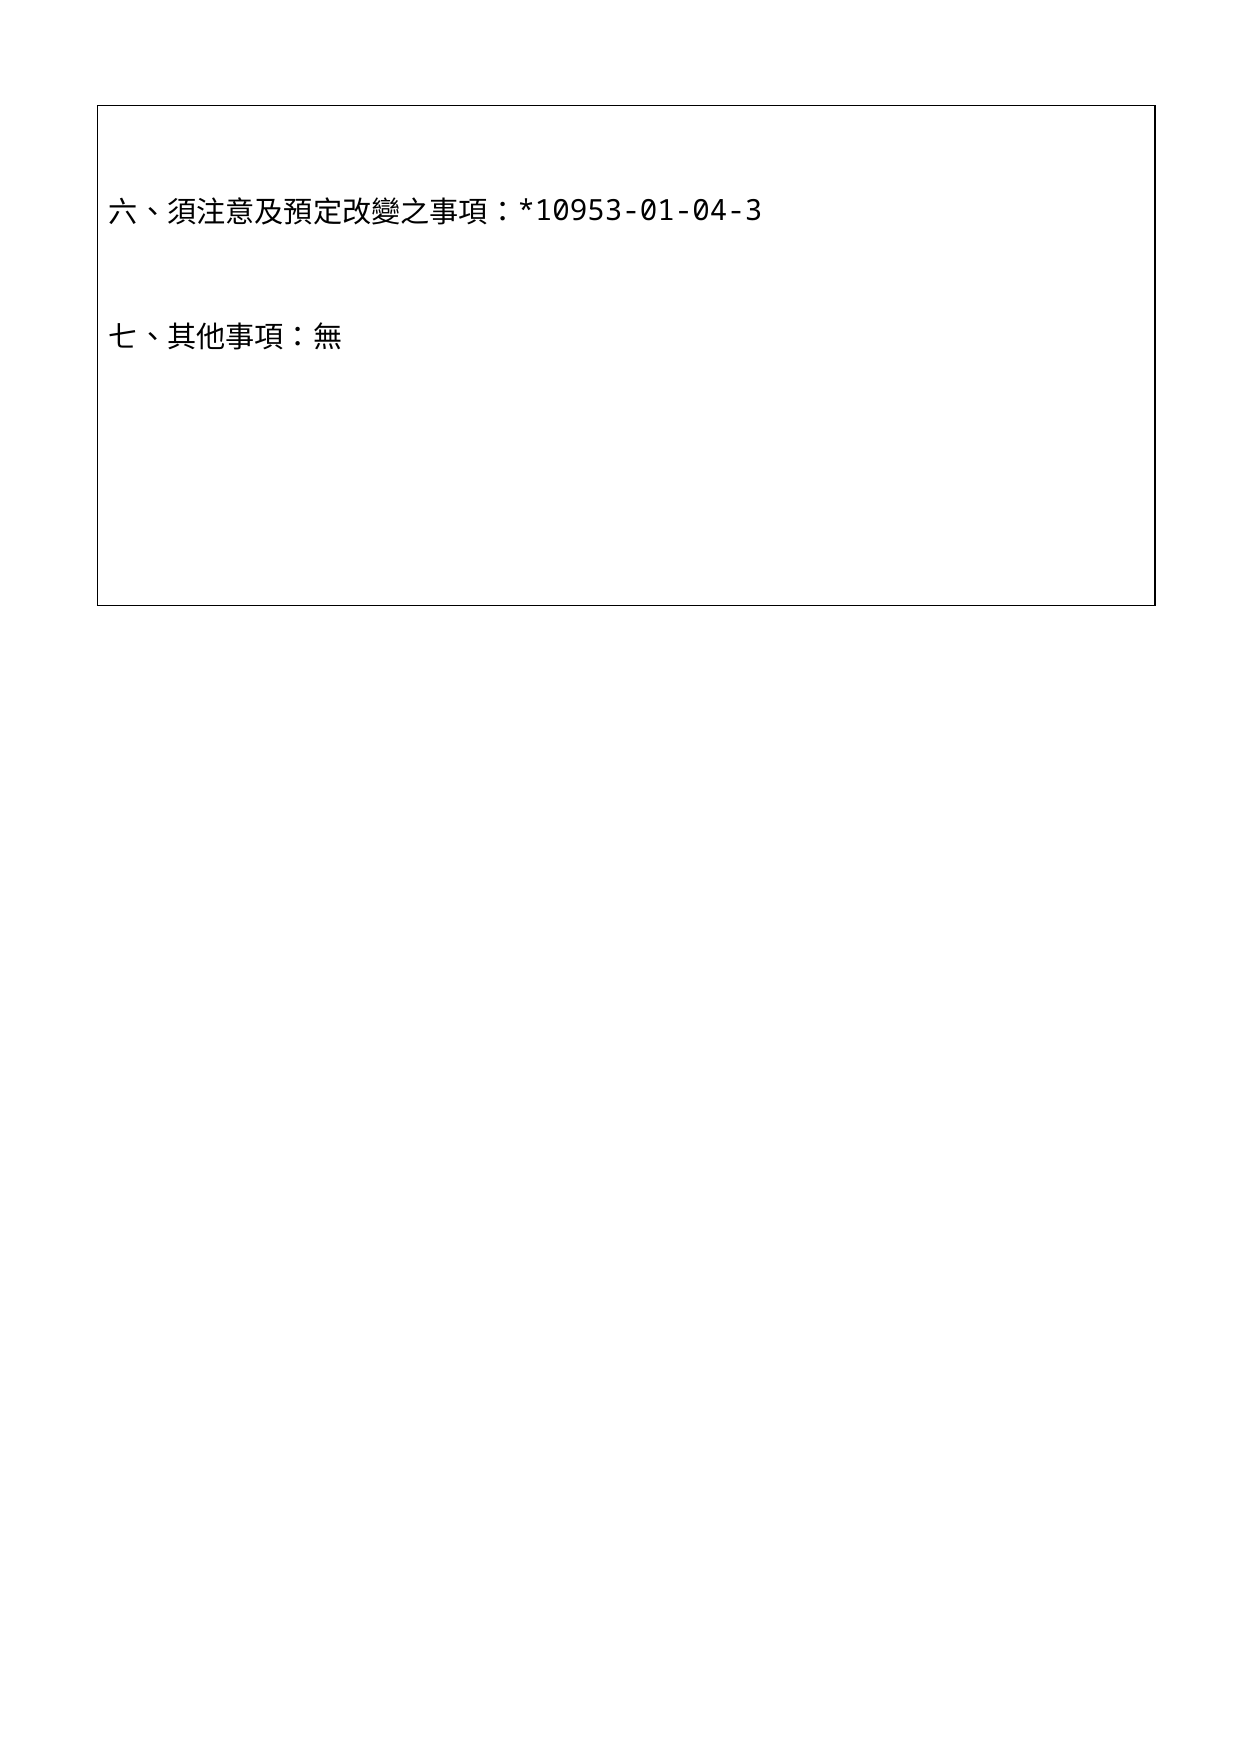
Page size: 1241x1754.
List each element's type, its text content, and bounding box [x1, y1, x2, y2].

table_header 六、須注意及預定改變之事項：*10953-01-04-3 七、其他事項：無 [98, 106, 1154, 605]
